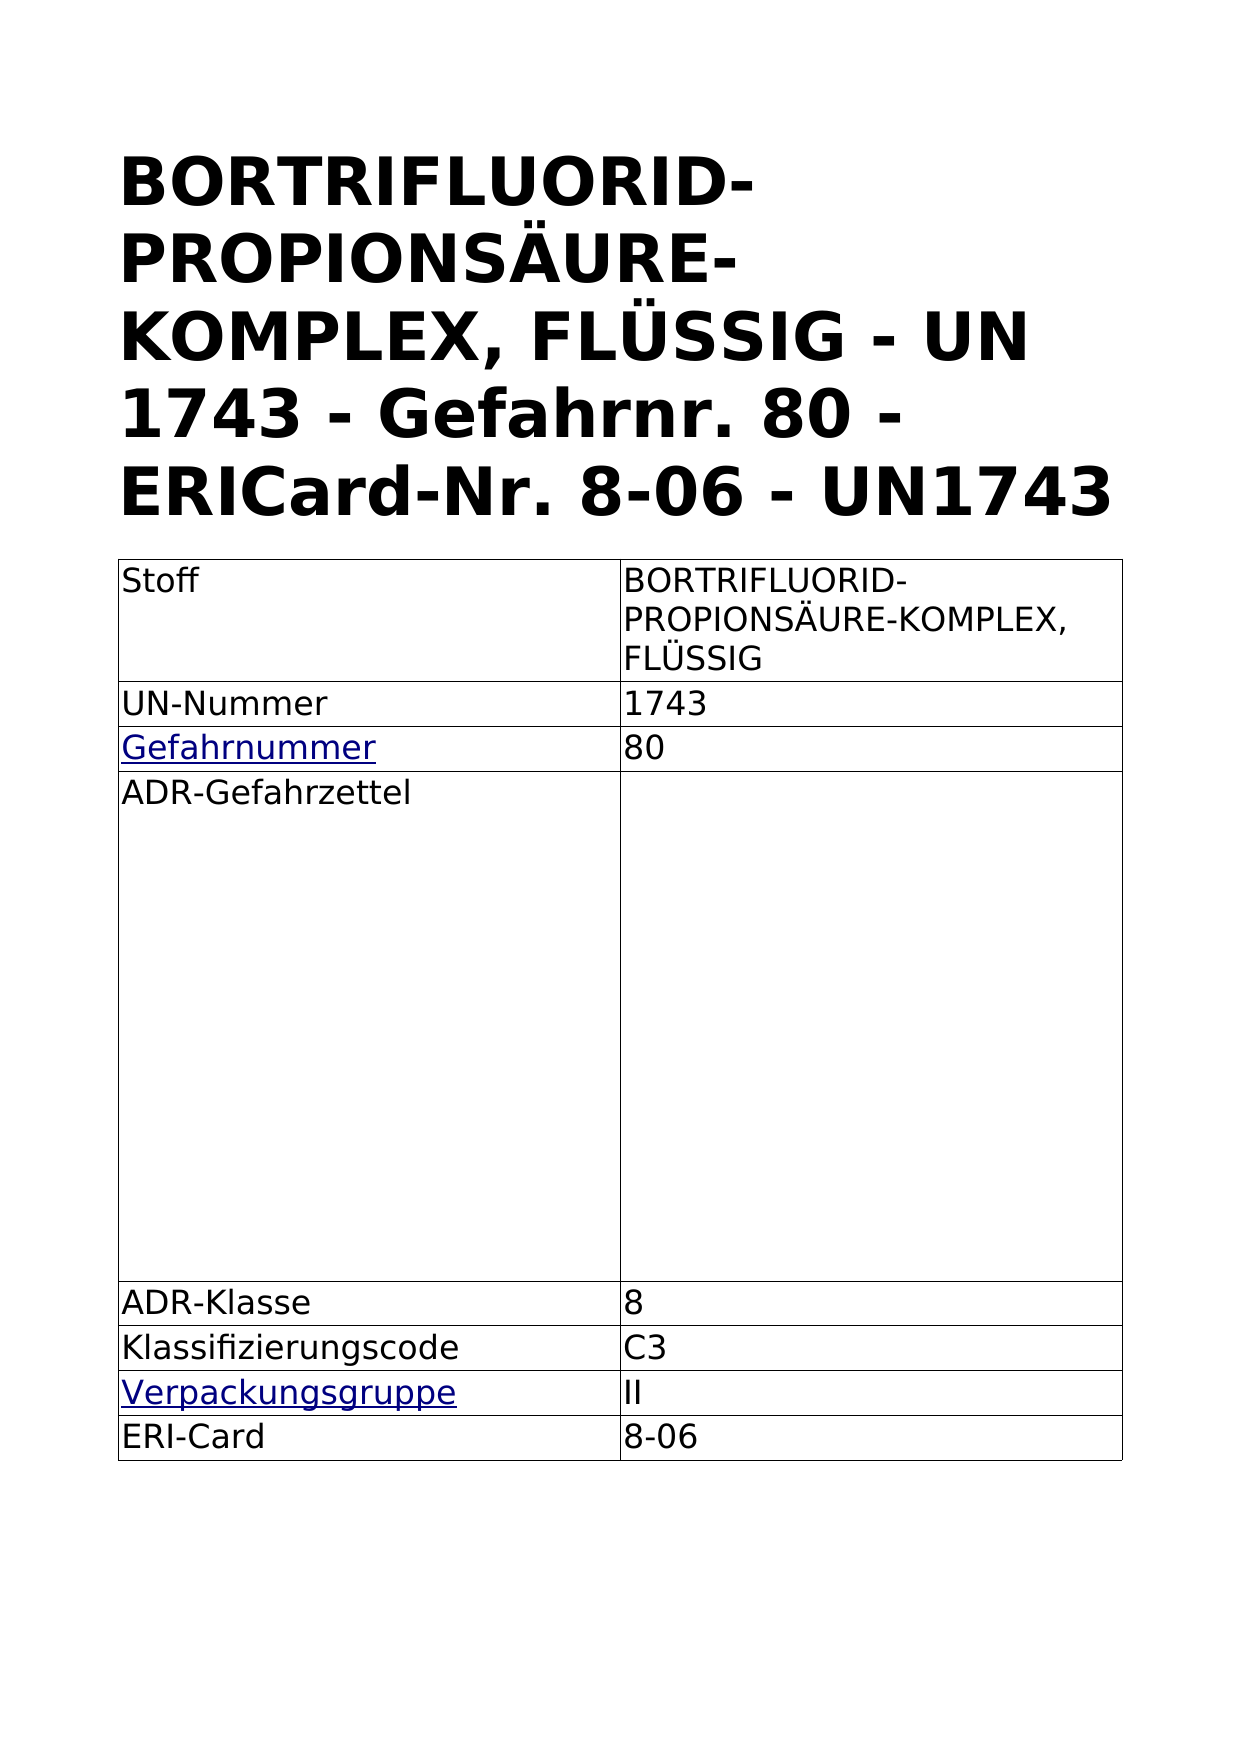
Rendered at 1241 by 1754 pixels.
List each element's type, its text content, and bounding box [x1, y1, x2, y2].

table_cell Verpackungsgruppe [119, 1371, 620, 1415]
table_header Stoff [119, 560, 620, 681]
table_cell ADR-Klasse [119, 1282, 620, 1325]
table_header BORTRIFLUORID-PROPIONSÄURE-KOMPLEX, FLÜSSIG [621, 560, 1122, 681]
table_cell Klassifizierungscode [119, 1326, 620, 1370]
table_cell [621, 772, 1122, 1281]
table_cell 1743 [621, 682, 1122, 726]
table_cell Gefahrnummer [119, 727, 620, 771]
subtitle BORTRIFLUORID-PROPIONSÄURE-KOMPLEX, FLÜSSIG - UN 1743 - Gefahrnr. 80 - ERICard-Nr. 8-06 - UN1743 [118, 143, 1122, 531]
table_cell C3 [621, 1326, 1122, 1370]
table_cell UN-Nummer [119, 682, 620, 726]
table_cell ADR-Gefahrzettel [119, 772, 620, 1281]
table_cell ERI-Card [119, 1416, 620, 1460]
table_cell 8-06 [621, 1416, 1122, 1460]
table_cell 80 [621, 727, 1122, 771]
table_cell 8 [621, 1282, 1122, 1325]
table_cell II [621, 1371, 1122, 1415]
